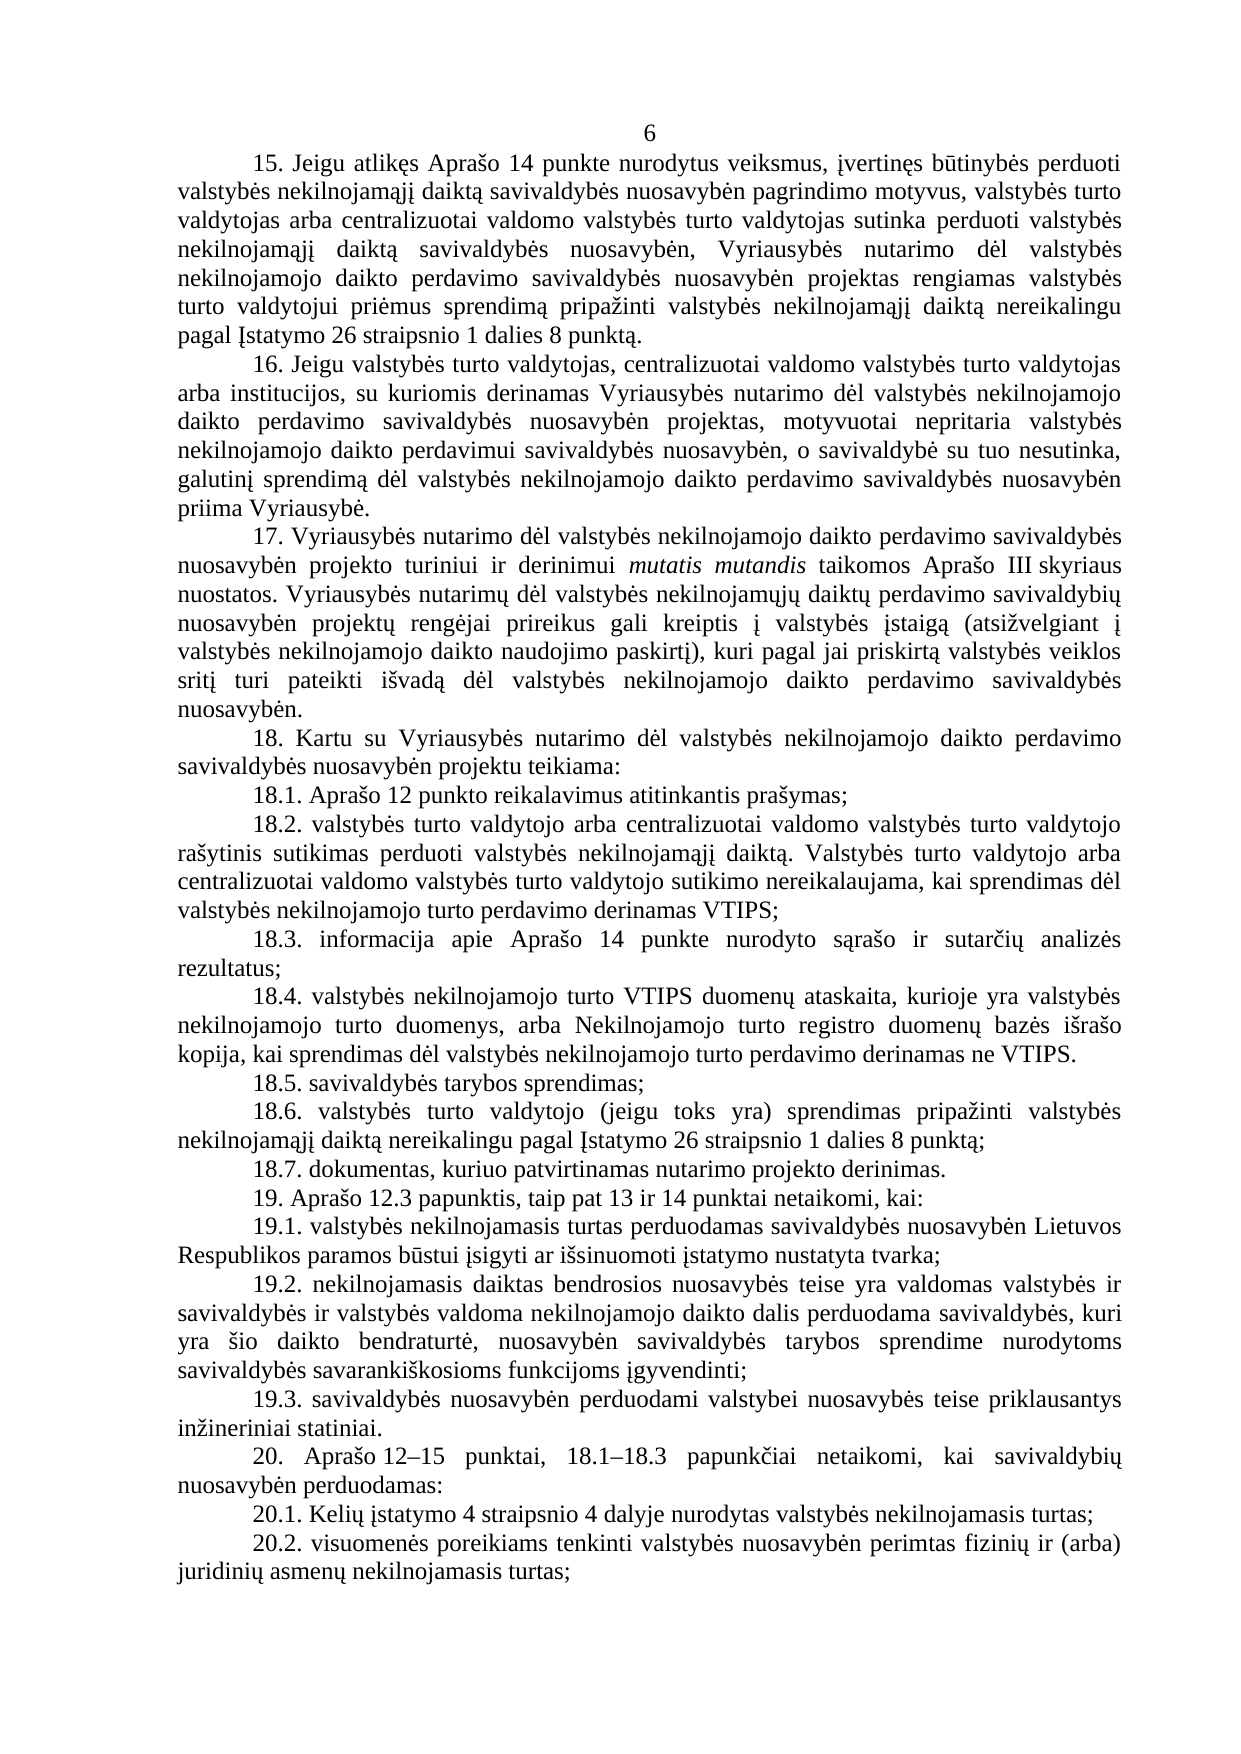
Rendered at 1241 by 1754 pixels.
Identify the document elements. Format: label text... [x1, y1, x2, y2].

text 17. Vyriausybės nutarimo dėl valstybės nekilnojamojo daikto perdavimo savivaldybės nuosavybėn projekto turiniui ir derinimui mutatis mutandis taikomos Aprašo III skyriaus nuostatos. Vyriausybės nutarimų dėl valstybės nekilnojamųjų daiktų perdavimo savivaldybių nuosavybėn projektų rengėjai prireikus gali kreiptis į valstybės įstaigą (atsižvelgiant į valstybės nekilnojamojo daikto naudojimo paskirtį), kuri pagal jai priskirtą valstybės veiklos sritį turi pateikti išvadą dėl valstybės nekilnojamojo daikto perdavimo savivaldybės nuosavybėn. [177, 521, 1122, 723]
text 18.6. valstybės turto valdytojo (jeigu toks yra) sprendimas pripažinti valstybės nekilnojamąjį daiktą nereikalingu pagal Įstatymo 26 straipsnio 1 dalies 8 punktą; [177, 1096, 1122, 1154]
text 19.3. savivaldybės nuosavybėn perduodami valstybei nuosavybės teise priklausantys inžineriniai statiniai. [177, 1384, 1122, 1441]
text 18.1. Aprašo 12 punkto reikalavimus atitinkantis prašymas; [177, 780, 1122, 809]
text 18.7. dokumentas, kuriuo patvirtinamas nutarimo projekto derinimas. [177, 1154, 1122, 1183]
text 19.2. nekilnojamasis daiktas bendrosios nuosavybės teise yra valdomas valstybės ir savivaldybės ir valstybės valdoma nekilnojamojo daikto dalis perduodama savivaldybės, kuri yra šio daikto bendraturtė, nuosavybėn savivaldybės tarybos sprendime nurodytoms savivaldybės savarankiškosioms funkcijoms įgyvendinti; [177, 1269, 1122, 1384]
text 20. Aprašo 12–15 punktai, 18.1–18.3 papunkčiai netaikomi, kai savivaldybių nuosavybėn perduodamas: [177, 1441, 1122, 1499]
text 18.2. valstybės turto valdytojo arba centralizuotai valdomo valstybės turto valdytojo rašytinis sutikimas perduoti valstybės nekilnojamąjį daiktą. Valstybės turto valdytojo arba centralizuotai valdomo valstybės turto valdytojo sutikimo nereikalaujama, kai sprendimas dėl valstybės nekilnojamojo turto perdavimo derinamas VTIPS; [177, 809, 1122, 924]
text 15. Jeigu atlikęs Aprašo 14 punkte nurodytus veiksmus, įvertinęs būtinybės perduoti valstybės nekilnojamąjį daiktą savivaldybės nuosavybėn pagrindimo motyvus, valstybės turto valdytojas arba centralizuotai valdomo valstybės turto valdytojas sutinka perduoti valstybės nekilnojamąjį daiktą savivaldybės nuosavybėn, Vyriausybės nutarimo dėl valstybės nekilnojamojo daikto perdavimo savivaldybės nuosavybėn projektas rengiamas valstybės turto valdytojui priėmus sprendimą pripažinti valstybės nekilnojamąjį daiktą nereikalingu pagal Įstatymo 26 straipsnio 1 dalies 8 punktą. [177, 148, 1122, 349]
text 19. Aprašo 12.3 papunktis, taip pat 13 ir 14 punktai netaikomi, kai: [177, 1183, 1122, 1211]
text 16. Jeigu valstybės turto valdytojas, centralizuotai valdomo valstybės turto valdytojas arba institucijos, su kuriomis derinamas Vyriausybės nutarimo dėl valstybės nekilnojamojo daikto perdavimo savivaldybės nuosavybėn projektas, motyvuotai nepritaria valstybės nekilnojamojo daikto perdavimui savivaldybės nuosavybėn, o savivaldybė su tuo nesutinka, galutinį sprendimą dėl valstybės nekilnojamojo daikto perdavimo savivaldybės nuosavybėn priima Vyriausybė. [177, 349, 1122, 521]
text 20.2. visuomenės poreikiams tenkinti valstybės nuosavybėn perimtas fizinių ir (arba) juridinių asmenų nekilnojamasis turtas; [177, 1528, 1122, 1585]
text 19.1. valstybės nekilnojamasis turtas perduodamas savivaldybės nuosavybėn Lietuvos Respublikos paramos būstui įsigyti ar išsinuomoti įstatymo nustatyta tvarka; [177, 1211, 1122, 1269]
text 18. Kartu su Vyriausybės nutarimo dėl valstybės nekilnojamojo daikto perdavimo savivaldybės nuosavybėn projektu teikiama: [177, 723, 1122, 780]
text 18.4. valstybės nekilnojamojo turto VTIPS duomenų ataskaita, kurioje yra valstybės nekilnojamojo turto duomenys, arba Nekilnojamojo turto registro duomenų bazės išrašo kopija, kai sprendimas dėl valstybės nekilnojamojo turto perdavimo derinamas ne VTIPS. [177, 981, 1122, 1068]
text 20.1. Kelių įstatymo 4 straipsnio 4 dalyje nurodytas valstybės nekilnojamasis turtas; [177, 1499, 1122, 1528]
text 18.3. informacija apie Aprašo 14 punkte nurodyto sąrašo ir sutarčių analizės rezultatus; [177, 924, 1122, 981]
text 18.5. savivaldybės tarybos sprendimas; [177, 1068, 1122, 1096]
